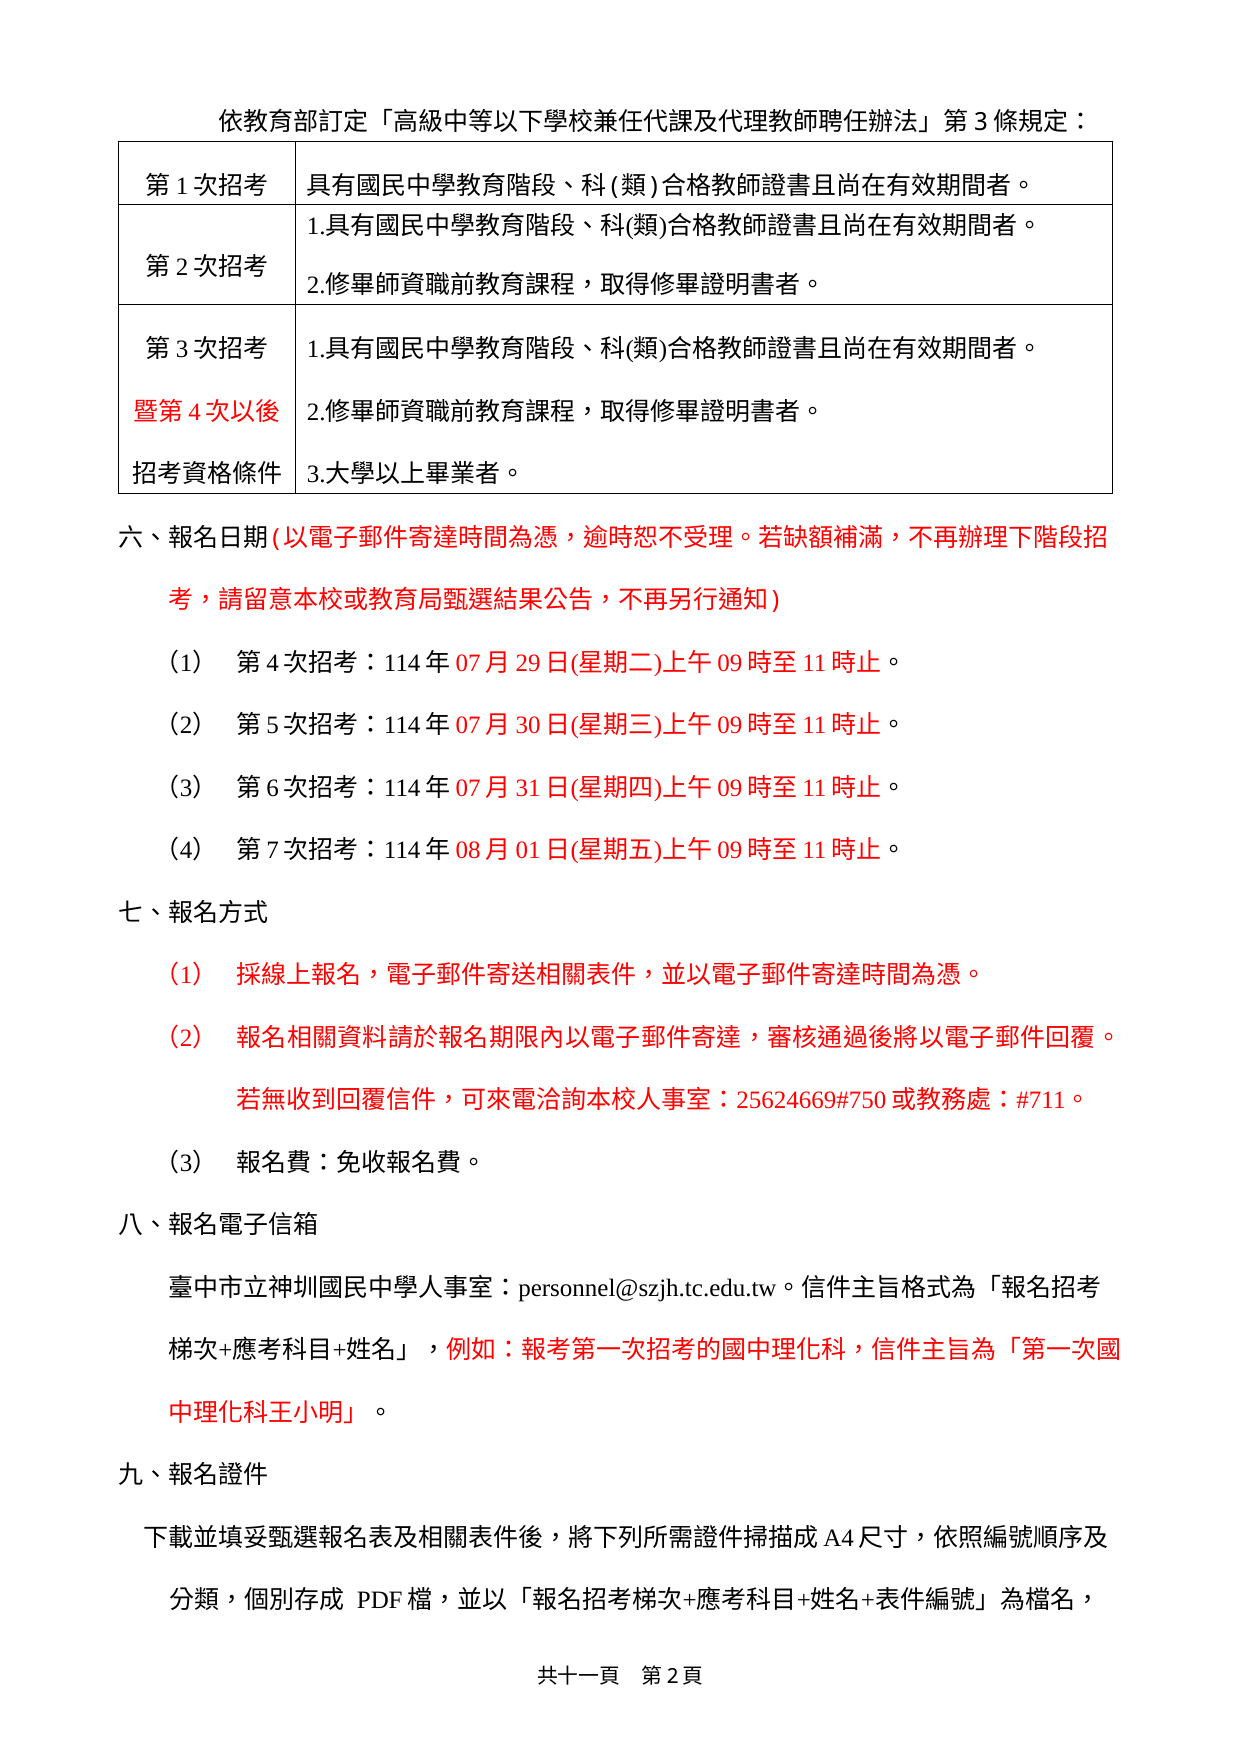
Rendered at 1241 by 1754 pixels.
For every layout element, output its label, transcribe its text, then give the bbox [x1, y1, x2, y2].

table_cell 第2次招考 [119, 205, 295, 304]
text 八、報名電子信箱 臺中市立神圳國民中學人事室：personnel@szjh.tc.edu.tw。信件主旨格式為「報名招考梯次+應考科目+姓名」，例如：報考第一次招考的國中理化科，信件主旨為「第一次國中理化科王小明」。 [118, 1181, 1122, 1431]
text 六、報名日期(以電子郵件寄達時間為憑，逾時恕不受理。若缺額補滿，不再辦理下階段招考，請留意本校或教育局甄選結果公告，不再另行通知) [118, 493, 1122, 618]
list 報名費：免收報名費。 [154, 1118, 1122, 1181]
list 採線上報名，電子郵件寄送相關表件，並以電子郵件寄達時間為憑。 [154, 931, 1122, 993]
text 下載並填妥甄選報名表及相關表件後，將下列所需證件掃描成A4尺寸，依照編號順序及分類，個別存成 PDF檔，並以「報名招考梯次+應考科目+姓名+表件編號」為檔名， [118, 1493, 1122, 1618]
list 第4次招考：114年07月29日(星期二)上午09時至11時止。 [154, 618, 1122, 681]
list 第7次招考：114年08月01日(星期五)上午09時至11時止。 [154, 806, 1122, 868]
list 報名相關資料請於報名期限內以電子郵件寄達，審核通過後將以電子郵件回覆。 若無收到回覆信件，可來電洽詢本校人事室：25624669#750或教務處：#711。 [154, 993, 1122, 1118]
table_header 具有國民中學教育階段、科(類)合格教師證書且尚在有效期間者。 [296, 142, 1112, 204]
text 七、報名方式 [118, 868, 1122, 931]
list 第5次招考：114年07月30日(星期三)上午09時至11時止。 [154, 681, 1122, 743]
table_header 第1次招考 [119, 142, 295, 204]
table_cell 1.具有國民中學教育階段、科(類)合格教師證書且尚在有效期間者。 2.修畢師資職前教育課程，取得修畢證明書者。 3.大學以上畢業者。 [296, 305, 1112, 492]
table_cell 1.具有國民中學教育階段、科(類)合格教師證書且尚在有效期間者。 2.修畢師資職前教育課程，取得修畢證明書者。 [296, 205, 1112, 304]
list 第6次招考：114年07月31日(星期四)上午09時至11時止。 [154, 743, 1122, 806]
text 依教育部訂定「高級中等以下學校兼任代課及代理教師聘任辦法」第3條規定： [218, 78, 1122, 141]
table_cell 第3次招考 暨第4次以後 招考資格條件 [119, 305, 295, 492]
text 九、報名證件 [118, 1431, 1122, 1493]
